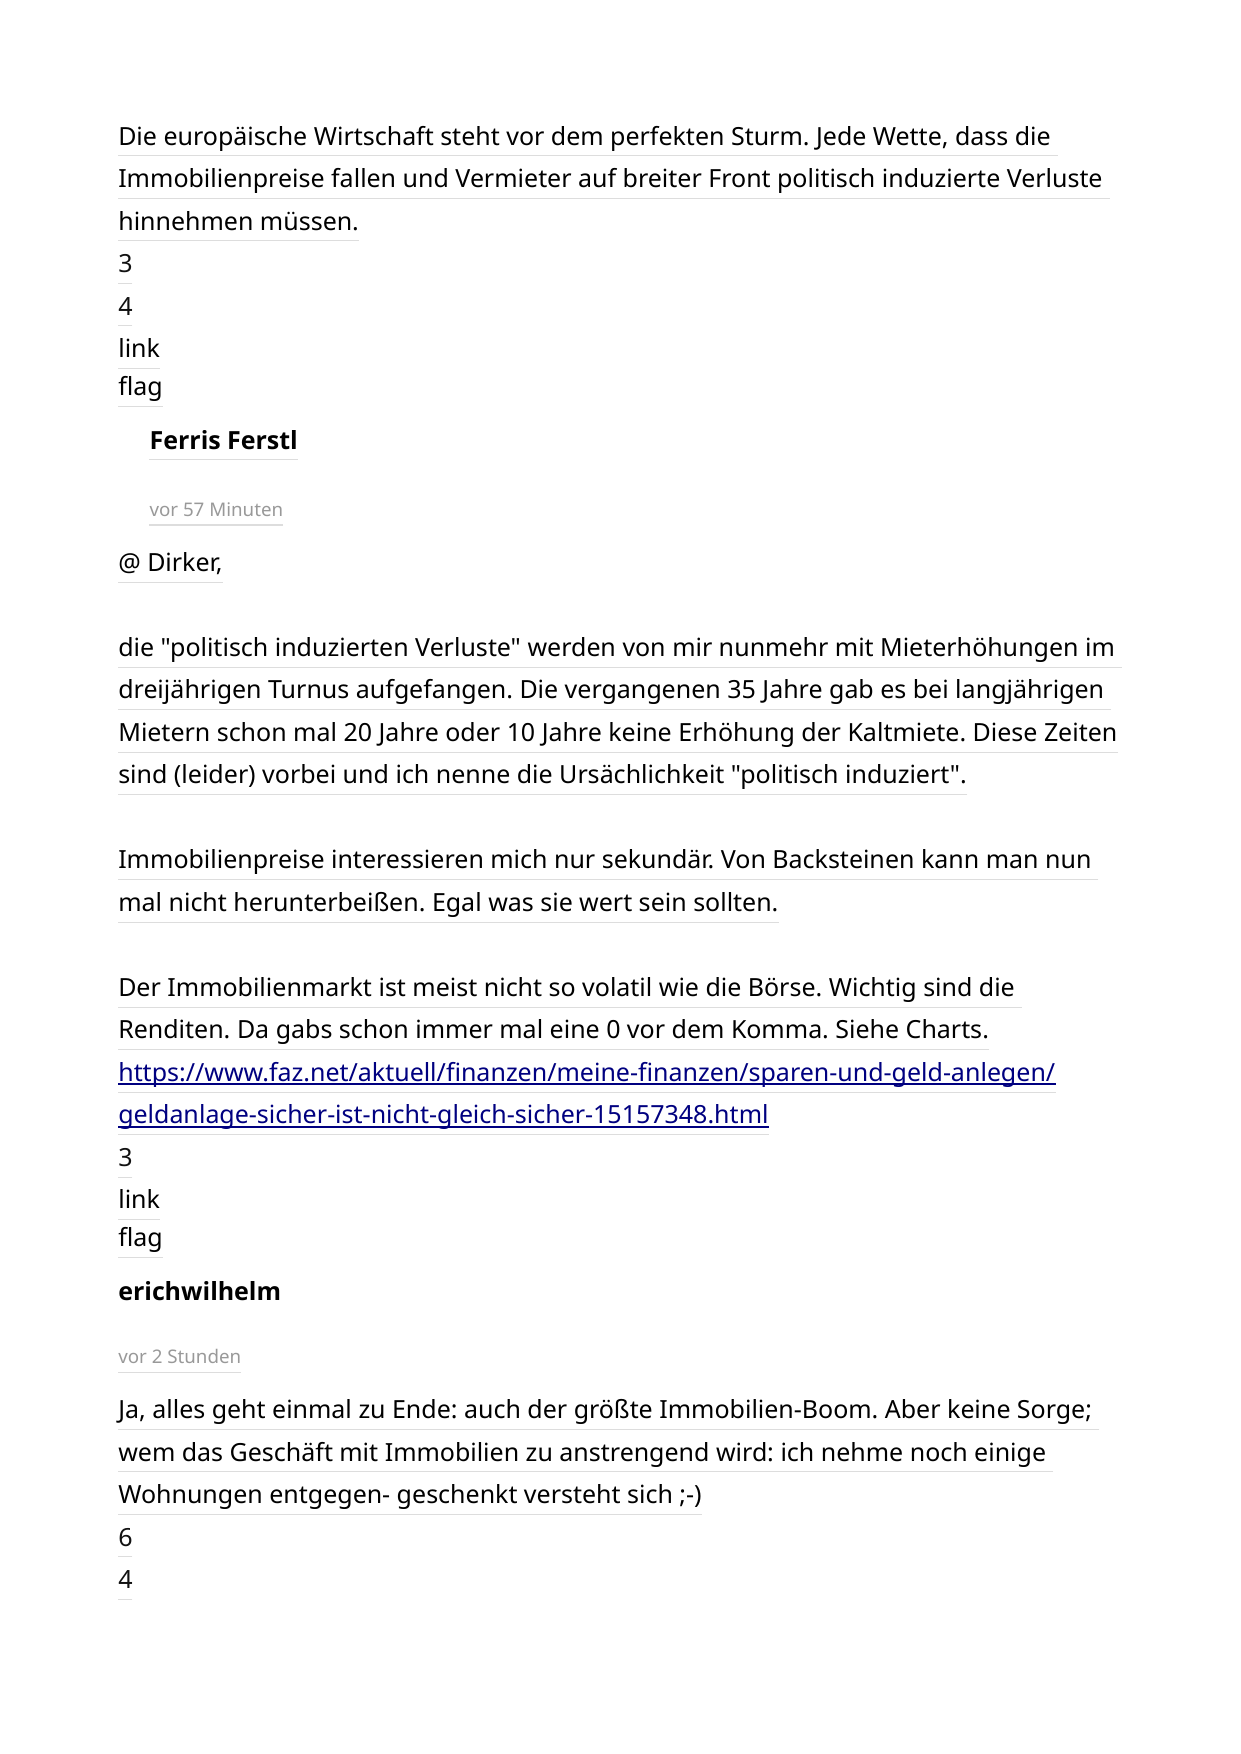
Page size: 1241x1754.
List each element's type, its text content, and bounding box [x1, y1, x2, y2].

text erichwilhelm [118, 1274, 1122, 1308]
text link [118, 1182, 1122, 1220]
text 6 [118, 1519, 1122, 1557]
text vor 2 Stunden [118, 1343, 1117, 1373]
text flag [118, 369, 1122, 407]
text Ferris Ferstl [149, 422, 1122, 460]
text vor 57 Minuten [149, 496, 1117, 526]
text link [118, 331, 1122, 369]
text @ Dirker, die "politisch induzierten Verluste" werden von mir nunmehr mit Mieterhöhungen im [118, 544, 1122, 667]
text 3 [118, 1139, 1122, 1178]
text Ja, alles geht einmal zu Ende: auch der größte Immobilien-Boom. Aber keine Sorge; wem das Geschäft mit Immobilien zu anstrengend wird: ich nehme noch einige Wohnungen entgegen- geschenkt versteht sich ;-) [118, 1392, 1122, 1515]
text 3 [118, 246, 1122, 284]
text flag [118, 1220, 1122, 1258]
text dreijährigen Turnus aufgefangen. Die vergangenen 35 Jahre gab es bei langjährigen Mietern schon mal 20 Jahre oder 10 Jahre keine Erhöhung der Kaltmiete. Diese Zeiten sind (leider) vorbei und ich nenne die Ursächlichkeit "politisch induziert". Immobilienpreise interessieren mich nur sekundär. Von Backsteinen kann man nun mal nicht herunterbeißen. Egal was sie wert sein sollten. Der Immobilienmarkt ist meist nicht so volatil wie die Börse. Wichtig sind die Renditen. Da gabs schon immer mal eine 0 vor dem Komma. Siehe Charts. https://www.faz.net/aktuell/finanzen/meine-finanzen/sparen-und-geld-anlegen/geldanlage-sicher-ist-nicht-gleich-sicher-15157348.html [118, 668, 1122, 1135]
text Die europäische Wirtschaft steht vor dem perfekten Sturm. Jede Wette, dass die Immobilienpreise fallen und Vermieter auf breiter Front politisch induzierte Verluste hinnehmen müssen. [118, 118, 1122, 241]
text 4 [118, 288, 1122, 326]
text 4 [118, 1562, 1122, 1600]
